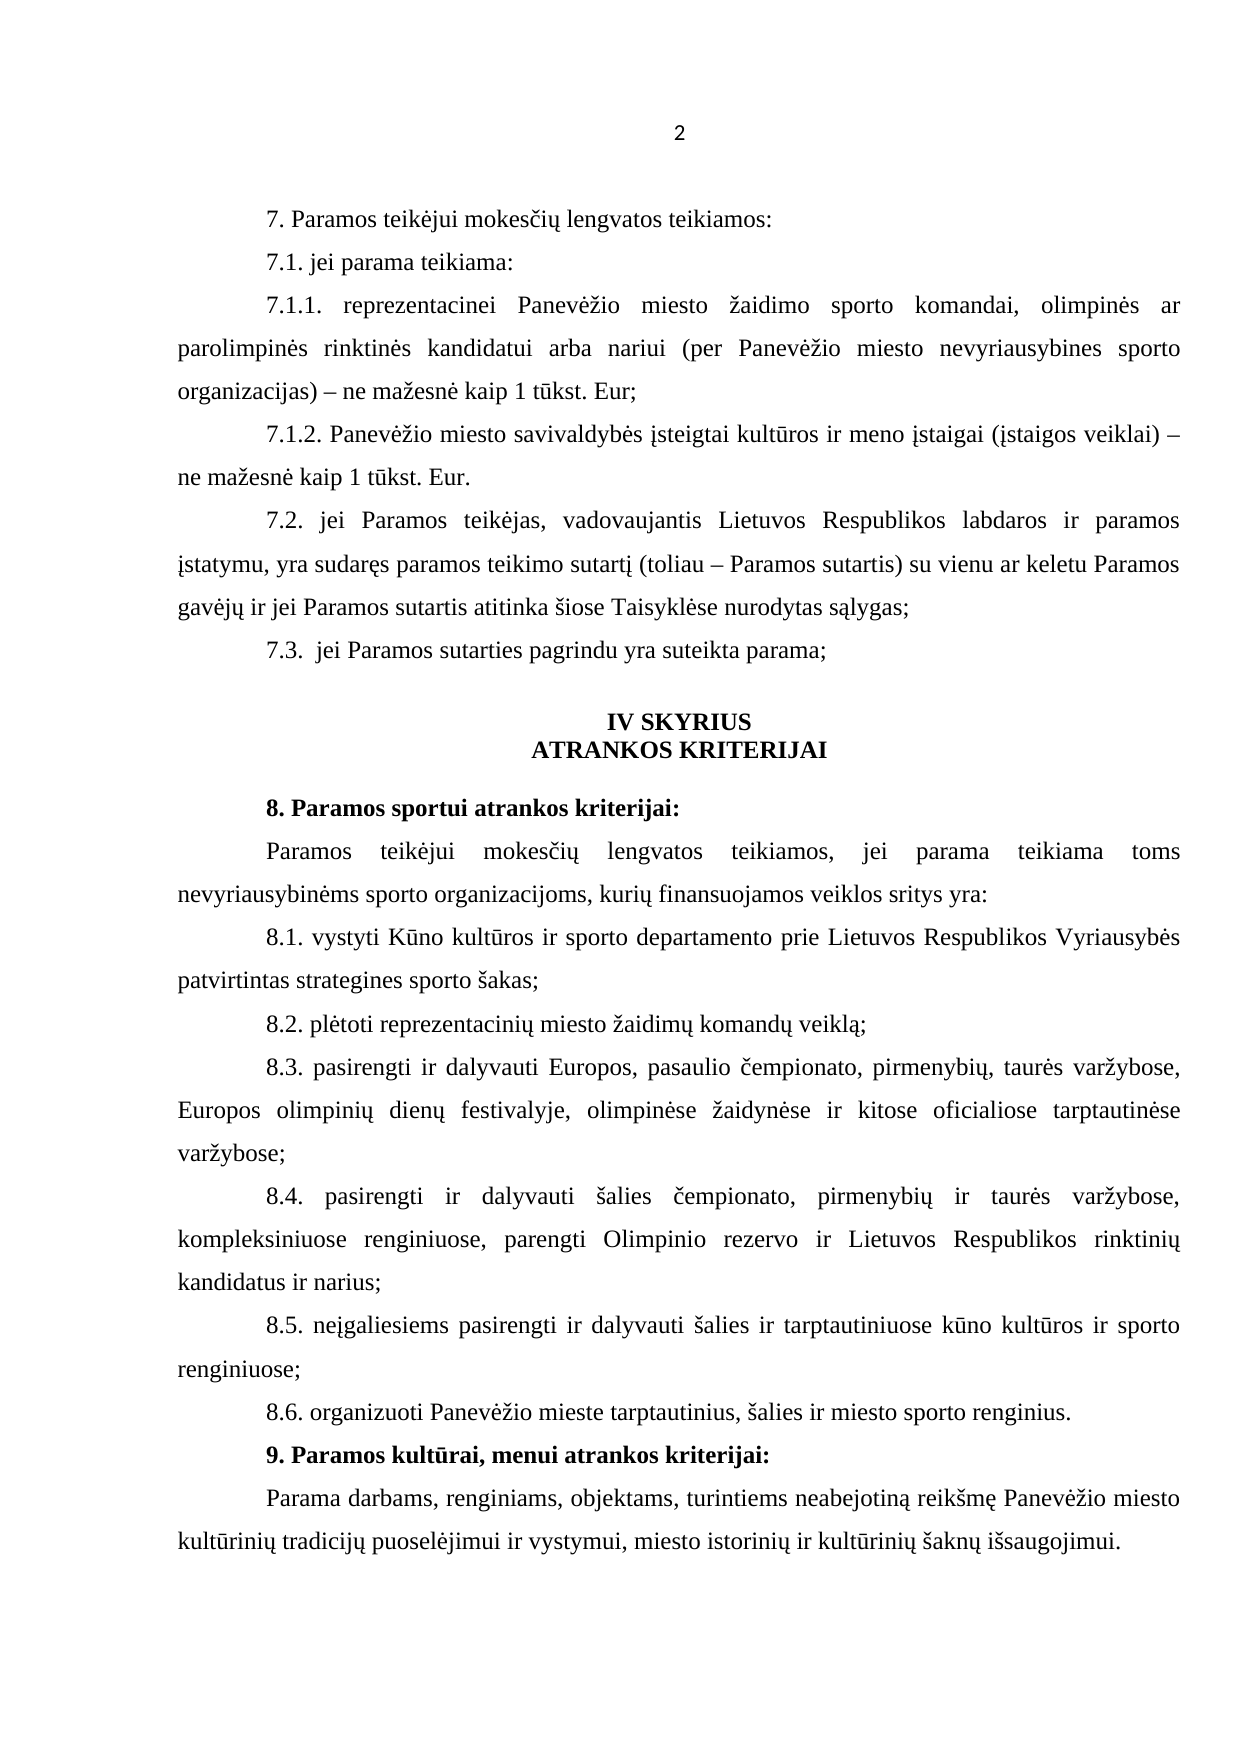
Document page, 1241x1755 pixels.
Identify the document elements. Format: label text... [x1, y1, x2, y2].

text Parama darbams, renginiams, objektams, turintiems neabejotiną reikšmę Panevėžio miesto kultūrinių tradicijų puoselėjimui ir vystymui, miesto istorinių ir kultūrinių šaknų išsaugojimui. [177, 1483, 1181, 1555]
text 8.3. pasirengti ir dalyvauti Europos, pasaulio čempionato, pirmenybių, taurės varžybose, Europos olimpinių dienų festivalyje, olimpinėse žaidynėse ir kitose oficialiose tarptautinėse varžybose; [177, 1052, 1181, 1167]
text 8.5. neįgaliesiems pasirengti ir dalyvauti šalies ir tarptautiniuose kūno kultūros ir sporto renginiuose; [177, 1311, 1181, 1382]
text 9. Paramos kultūrai, menui atrankos kriterijai: [177, 1440, 1181, 1469]
text 7.1.2. Panevėžio miesto savivaldybės įsteigtai kultūros ir meno įstaigai (įstaigos veiklai) – ne mažesnė kaip 1 tūkst. Eur. [177, 419, 1181, 491]
text 8.6. organizuoti Panevėžio mieste tarptautinius, šalies ir miesto sporto renginius. [177, 1397, 1181, 1426]
text 7. Paramos teikėjui mokesčių lengvatos teikiamos: [177, 204, 1181, 232]
text 8.2. plėtoti reprezentacinių miesto žaidimų komandų veiklą; [177, 1009, 1181, 1037]
text IV SKYRIUS [177, 707, 1181, 736]
text 8. Paramos sportui atrankos kriterijai: [177, 793, 1181, 822]
text ATRANKOS KRITERIJAI [177, 736, 1181, 764]
text 7.1. jei parama teikiama: [177, 247, 1181, 276]
text 7.1.1. reprezentacinei Panevėžio miesto žaidimo sporto komandai, olimpinės ar parolimpinės rinktinės kandidatui arba nariui (per Panevėžio miesto nevyriausybines sporto organizacijas) – ne mažesnė kaip 1 tūkst. Eur; [177, 290, 1181, 405]
text Paramos teikėjui mokesčių lengvatos teikiamos, jei parama teikiama toms nevyriausybinėms sporto organizacijoms, kurių finansuojamos veiklos sritys yra: [177, 836, 1181, 908]
text 8.1. vystyti Kūno kultūros ir sporto departamento prie Lietuvos Respublikos Vyriausybės patvirtintas strategines sporto šakas; [177, 922, 1181, 994]
text 8.4. pasirengti ir dalyvauti šalies čempionato, pirmenybių ir taurės varžybose, kompleksiniuose renginiuose, parengti Olimpinio rezervo ir Lietuvos Respublikos rinktinių kandidatus ir narius; [177, 1181, 1181, 1296]
text 7.3. jei Paramos sutarties pagrindu yra suteikta parama; [177, 635, 1181, 664]
text 7.2. jei Paramos teikėjas, vadovaujantis Lietuvos Respublikos labdaros ir paramos įstatymu, yra sudaręs paramos teikimo sutartį (toliau – Paramos sutartis) su vienu ar keletu Paramos gavėjų ir jei Paramos sutartis atitinka šiose Taisyklėse nurodytas sąlygas; [177, 506, 1181, 621]
